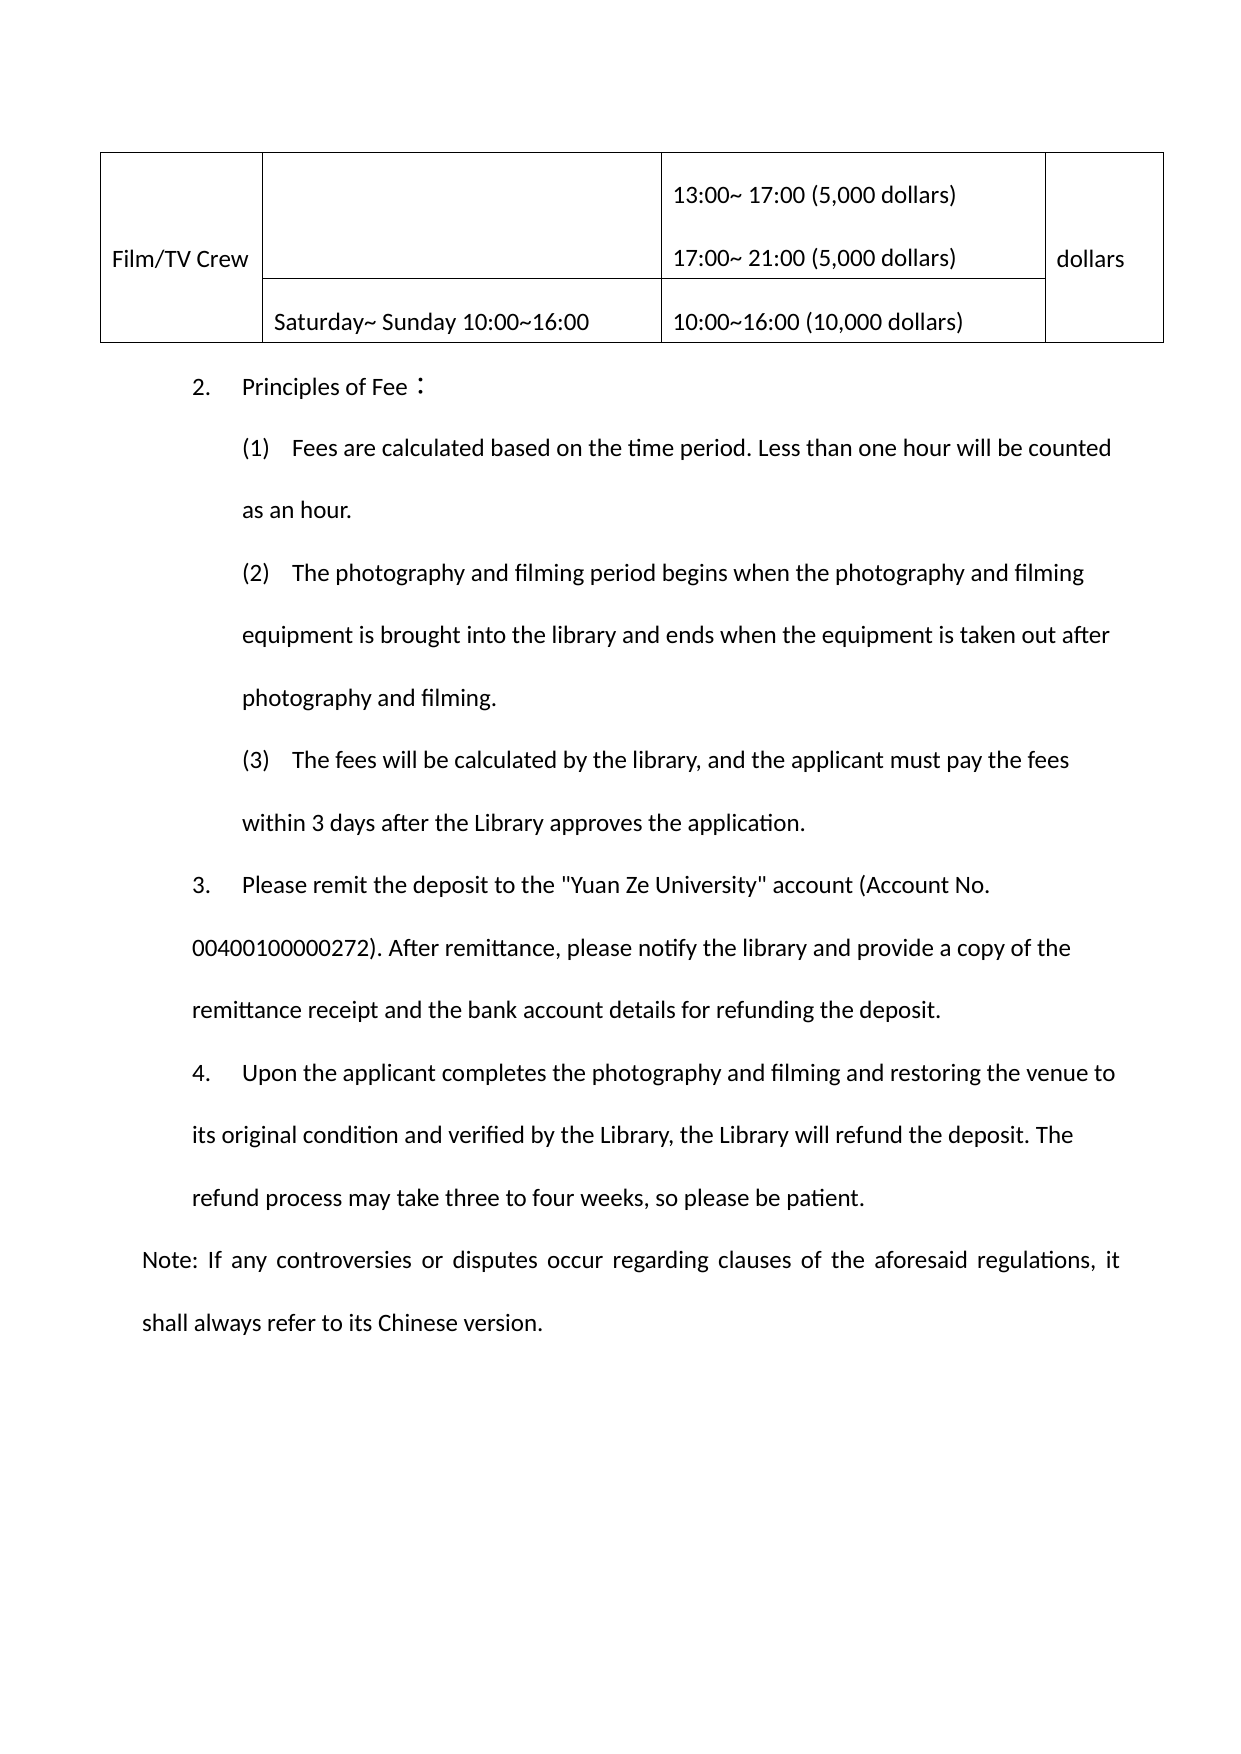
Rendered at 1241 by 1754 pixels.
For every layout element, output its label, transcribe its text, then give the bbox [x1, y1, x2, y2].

table_cell 10:00~16:00 (10,000 dollars) [662, 279, 1045, 342]
table_cell Saturday~ Sunday 10:00~16:00 [263, 279, 661, 342]
list Please remit the deposit to the "Yuan Ze University" account (Account No. 00400100000272). After remittance, please notify the library and provide a copy of the remittance receipt and the bank account details for refunding the deposit. [192, 843, 1122, 1030]
text Note: If any controversies or disputes occur regarding clauses of the aforesaid regulations, it shall always refer to its Chinese version. [142, 1218, 1122, 1343]
list Fees are calculated based on the time period. Less than one hour will be counted as an hour. [242, 405, 1122, 530]
list The fees will be calculated by the library, and the applicant must pay the fees within 3 days after the Library approves the application. [242, 718, 1122, 843]
table_cell dollars [1046, 153, 1163, 342]
list Upon the applicant completes the photography and filming and restoring the venue to its original condition and verified by the Library, the Library will refund the deposit. The refund process may take three to four weeks, so please be patient. [192, 1030, 1122, 1218]
table_cell 13:00~ 17:00 (5,000 dollars) 17:00~ 21:00 (5,000 dollars) [662, 153, 1045, 278]
list Principles of Fee： [192, 343, 1122, 405]
list The photography and filming period begins when the photography and filming equipment is brought into the library and ends when the equipment is taken out after photography and filming. [242, 530, 1122, 718]
table_cell [263, 153, 661, 278]
table_cell Film/TV Crew [101, 153, 262, 342]
